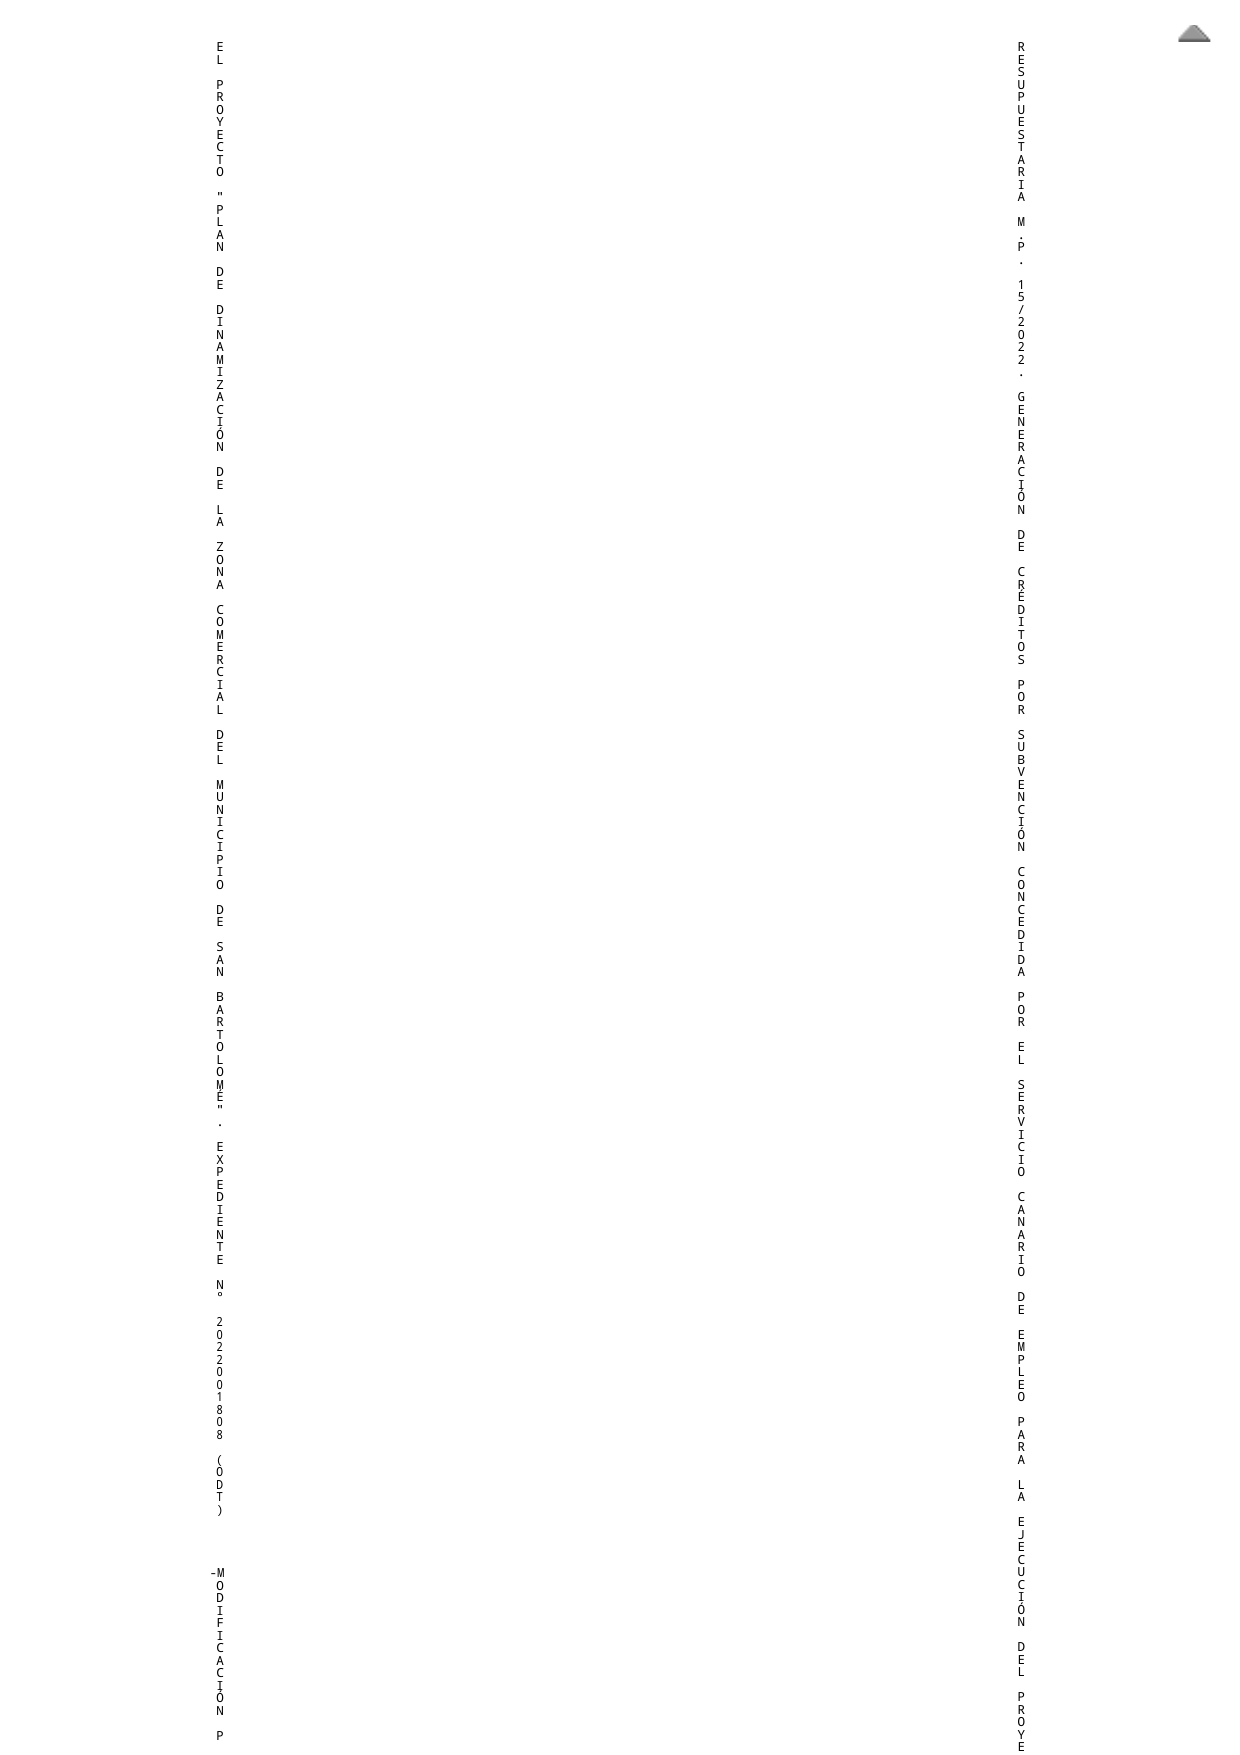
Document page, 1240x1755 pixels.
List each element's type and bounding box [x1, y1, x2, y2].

picture [1177, 25, 1211, 42]
